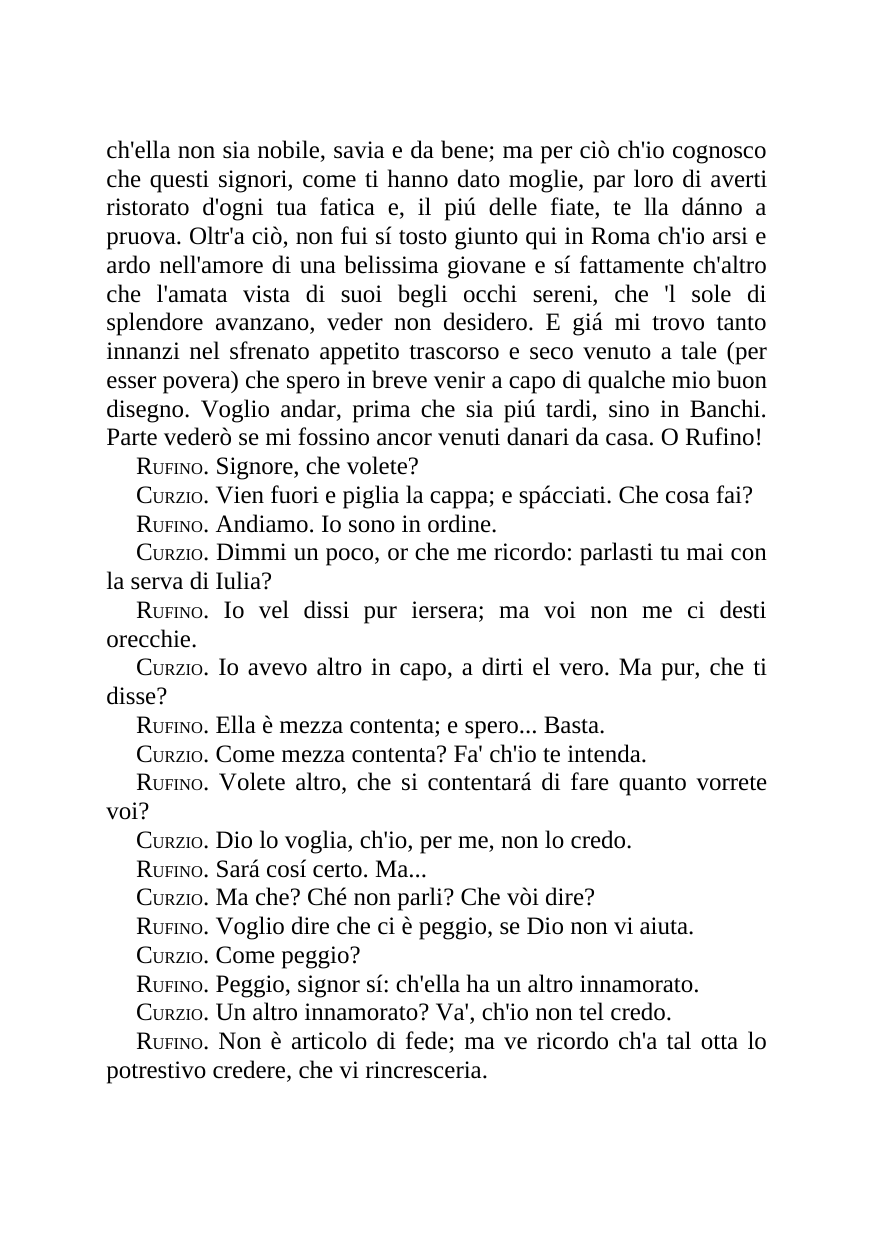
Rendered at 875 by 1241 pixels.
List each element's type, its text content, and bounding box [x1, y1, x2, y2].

text Curzio. Come mezza contenta? Fa' ch'io te intenda. [106, 739, 768, 767]
text Rufino. Andiamo. Io sono in ordine. [106, 509, 768, 537]
text Rufino. Volete altro, che si contentará di fare quanto vorrete voi? [106, 767, 768, 825]
text Curzio. Ma che? Ché non parli? Che vòi dire? [106, 882, 768, 911]
text Curzio. Dimmi un poco, or che me ricordo: parlasti tu mai con la serva di Iulia? [106, 537, 768, 595]
text Rufino. Peggio, signor sí: ch'ella ha un altro innamorato. [106, 969, 768, 997]
text Rufino. Non è articolo di fede; ma ve ricordo ch'a tal otta lo potrestivo credere, che vi rincresceria. [106, 1026, 768, 1084]
text Curzio. Io avevo altro in capo, a dirti el vero. Ma pur, che ti disse? [106, 652, 768, 710]
text Rufino. Io vel dissi pur iersera; ma voi non me ci desti orecchie. [106, 595, 768, 652]
text Curzio. Un altro innamorato? Va', ch'io non tel credo. [106, 997, 768, 1026]
text Rufino. Ella è mezza contenta; e spero... Basta. [106, 710, 768, 739]
text Curzio. Come peggio? [106, 940, 768, 969]
text Curzio. Dio lo voglia, ch'io, per me, non lo credo. [106, 825, 768, 854]
text ch'ella non sia nobile, savia e da bene; ma per ciò ch'io cognosco che questi signori, come ti hanno dato moglie, par loro di averti ristorato d'ogni tua fatica e, il piú delle fiate, te lla dánno a pruova. Oltr'a ciò, non fui sí tosto giunto qui in Roma ch'io arsi e ardo nell'amore di una belissima giovane e sí fattamente ch'altro che l'amata vista di suoi begli occhi sereni, che 'l sole di splendore avanzano, veder non desidero. E giá mi trovo tanto innanzi nel sfrenato appetito trascorso e seco venuto a tale (per esser povera) che spero in breve venir a capo di qualche mio buon disegno. Voglio andar, prima che sia piú tardi, sino in Banchi. Parte vederò se mi fossino ancor venuti danari da casa. O Rufino! [106, 135, 768, 451]
text Rufino. Sará cosí certo. Ma... [106, 854, 768, 882]
text Curzio. Vien fuori e piglia la cappa; e spácciati. Che cosa fai? [106, 480, 768, 509]
text Rufino. Signore, che volete? [106, 451, 768, 480]
text Rufino. Voglio dire che ci è peggio, se Dio non vi aiuta. [106, 911, 768, 940]
